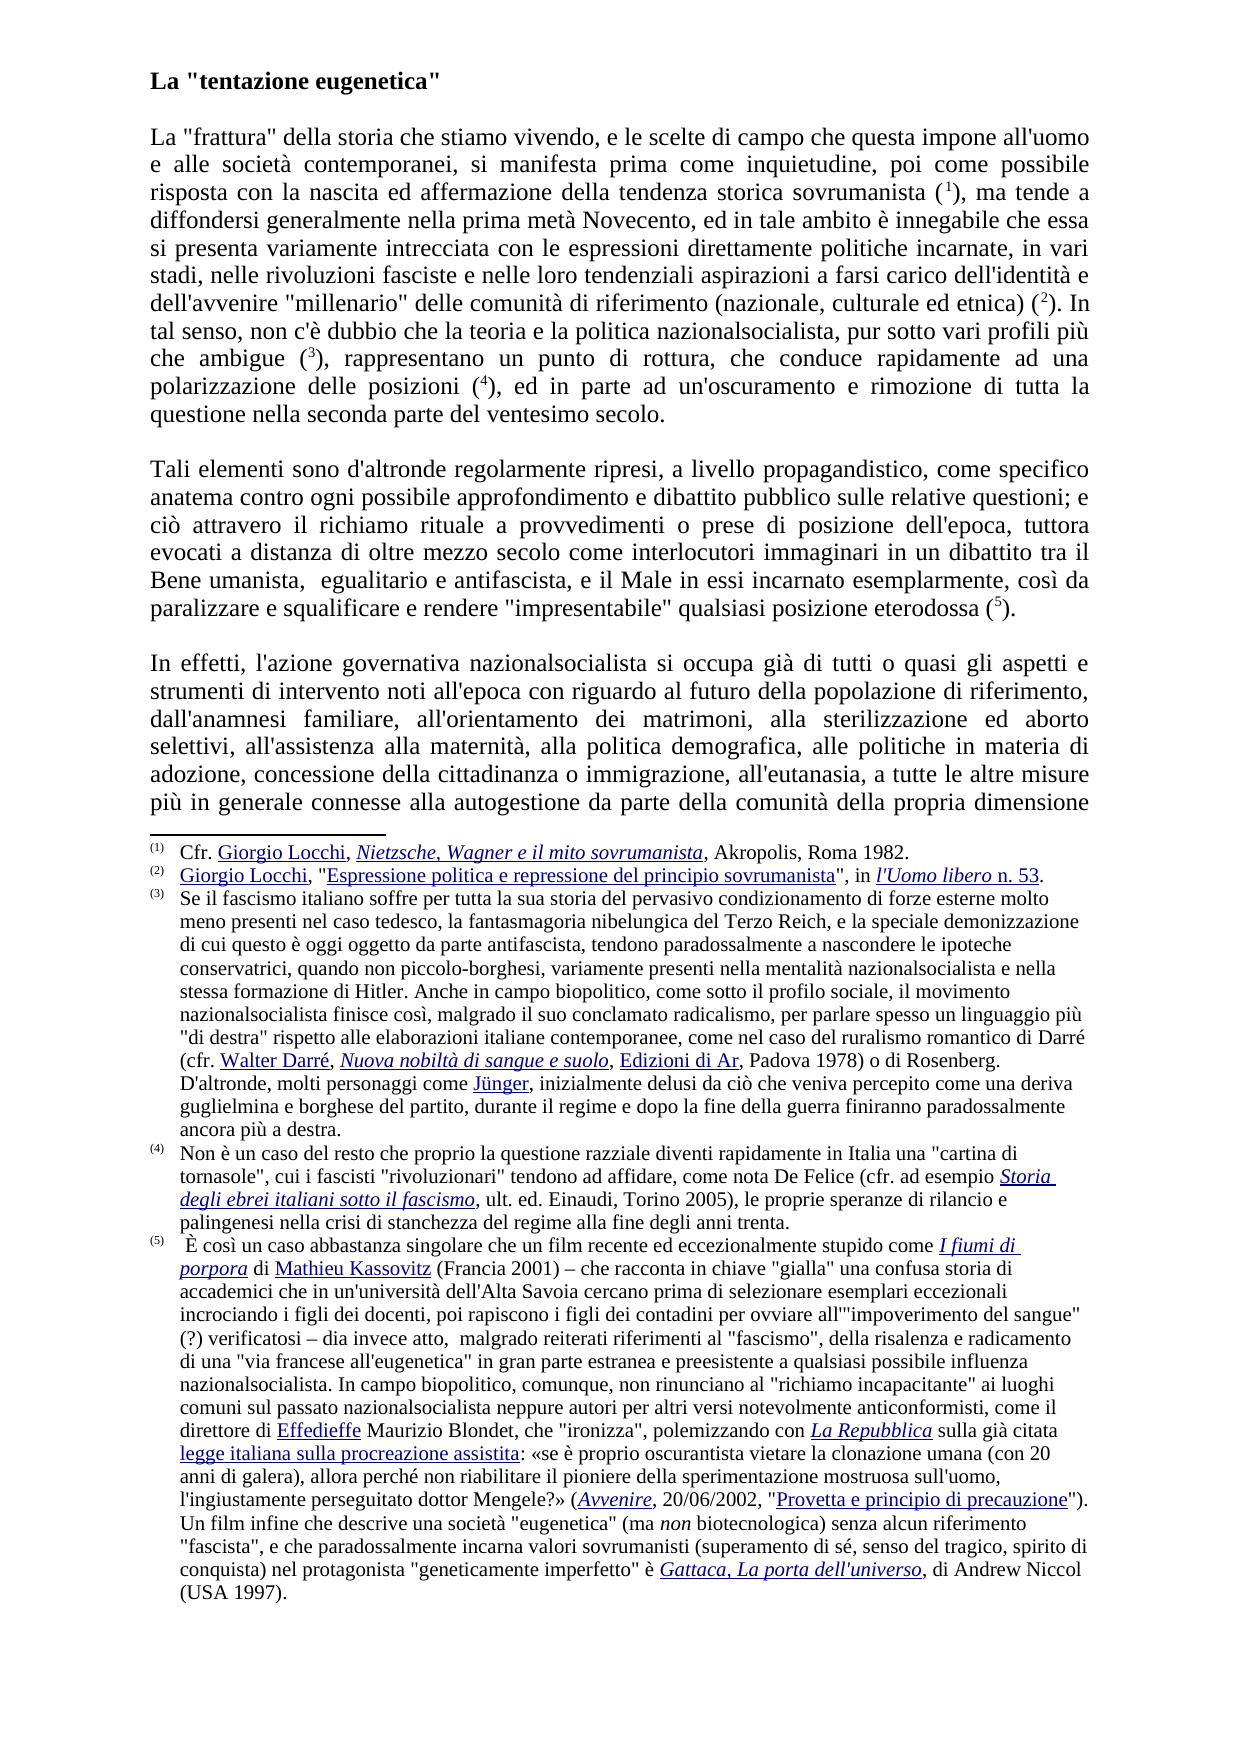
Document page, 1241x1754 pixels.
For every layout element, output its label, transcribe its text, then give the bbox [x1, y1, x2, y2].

list Cfr. Giorgio Locchi, Nietzsche, Wagner e il mito sovrumanista, Akropolis, Roma 1982. [150, 841, 1090, 864]
text Se il fascismo italiano soffre per tutta la sua storia del pervasivo condizionamento di forze esterne molto meno presenti nel caso tedesco, la fantasmagoria nibelungica del Terzo Reich, e la speciale demonizzazione di cui questo è oggi oggetto da parte antifascista, tendono paradossalmente a nascondere le ipoteche conservatrici, quando non piccolo-borghesi, variamente presenti nella mentalità nazionalsocialista e nella stessa formazione di Hitler. Anche in campo biopolitico, come sotto il profilo sociale, il movimento nazionalsocialista finisce così, malgrado il suo conclamato radicalismo, per parlare spesso un linguaggio più "di destra" rispetto alle elaborazioni italiane contemporanee, come nel caso del ruralismo romantico di Darré (cfr. Walter Darré, Nuova nobiltà di sangue e suolo, Edizioni di Ar, Padova 1978) o di Rosenberg. D'altronde, molti personaggi come Jünger, inizialmente delusi da ciò che veniva percepito come una deriva guglielmina e borghese del partito, durante il regime e dopo la fine della guerra finiranno paradossalmente ancora più a destra. [150, 887, 1090, 1141]
text Tali elementi sono d'altronde regolarmente ripresi, a livello propagandistico, come specifico anatema contro ogni possibile approfondimento e dibattito pubblico sulle relative questioni; e ciò attravero il richiamo rituale a provvedimenti o prese di posizione dell'epoca, tuttora evocati a distanza di oltre mezzo secolo come interlocutori immaginari in un dibattito tra il Bene umanista, egualitario e antifascista, e il Male in essi incarnato esemplarmente, così da paralizzare e squalificare e rendere "impresentabile" qualsiasi posizione eterodossa (). [150, 455, 1090, 622]
text La "frattura" della storia che stiamo vivendo, e le scelte di campo che questa impone all'uomo e alle società contemporanei, si manifesta prima come inquietudine, poi come possibile risposta con la nascita ed affermazione della tendenza storica sovrumanista (), ma tende a diffondersi generalmente nella prima metà Novecento, ed in tale ambito è innegabile che essa si presenta variamente intrecciata con le espressioni direttamente politiche incarnate, in vari stadi, nelle rivoluzioni fasciste e nelle loro tendenziali aspirazioni a farsi carico dell'identità e dell'avvenire "millenario" delle comunità di riferimento (nazionale, culturale ed etnica) (). In tal senso, non c'è dubbio che la teoria e la politica nazionalsocialista, pur sotto vari profili più che ambigue (), rappresentano un punto di rottura, che conduce rapidamente ad una polarizzazione delle posizioni (), ed in parte ad un'oscuramento e rimozione di tutta la questione nella seconda parte del ventesimo secolo. [150, 123, 1090, 428]
list Non è un caso del resto che proprio la questione razziale diventi rapidamente in Italia una "cartina di tornasole", cui i fascisti "rivoluzionari" tendono ad affidare, come nota De Felice (cfr. ad esempio Storia degli ebrei italiani sotto il fascismo, ult. ed. Einaudi, Torino 2005), le proprie speranze di rilancio e palingenesi nella crisi di stanchezza del regime alla fine degli anni trenta. [150, 1141, 1090, 1234]
list È così un caso abbastanza singolare che un film recente ed eccezionalmente stupido come I fiumi di porpora di Mathieu Kassovitz (Francia 2001) – che racconta in chiave "gialla" una confusa storia di accademici che in un'università dell'Alta Savoia cercano prima di selezionare esemplari eccezionali incrociando i figli dei docenti, poi rapiscono i figli dei contadini per ovviare all'"impoverimento del sangue" (?) verificatosi – dia invece atto, malgrado reiterati riferimenti al "fascismo", della risalenza e radicamento di una "via francese all'eugenetica" in gran parte estranea e preesistente a qualsiasi possibile influenza nazionalsocialista. In campo biopolitico, comunque, non rinunciano al "richiamo incapacitante" ai luoghi comuni sul passato nazionalsocialista neppure autori per altri versi notevolmente anticonformisti, come il direttore di Effedieffe Maurizio Blondet, che "ironizza", polemizzando con La Repubblica sulla già citata legge italiana sulla procreazione assistita: «se è proprio oscurantista vietare la clonazione umana (con 20 anni di galera), allora perché non riabilitare il pioniere della sperimentazione mostruosa sull'uomo, l'ingiustamente perseguitato dottor Mengele?» (Avvenire, 20/06/2002, "Provetta e principio di precauzione"). Un film infine che descrive una società "eugenetica" (ma non biotecnologica) senza alcun riferimento "fascista", e che paradossalmente incarna valori sovrumanisti (superamento di sé, senso del tragico, spirito di conquista) nel protagonista "geneticamente imperfetto" è Gattaca, La porta dell'universo, di Andrew Niccol (USA 1997). [150, 1234, 1090, 1604]
list Giorgio Locchi, "Espressione politica e repressione del principio sovrumanista", in l'Uomo libero n. 53. [150, 864, 1090, 887]
text In effetti, l'azione governativa nazionalsocialista si occupa già di tutti o quasi gli aspetti e strumenti di intervento noti all'epoca con riguardo al futuro della popolazione di riferimento, dall'anamnesi familiare, all'orientamento dei matrimoni, alla sterilizzazione ed aborto selettivi, all'assistenza alla maternità, alla politica demografica, alle politiche in materia di adozione, concessione della cittadinanza o immigrazione, all'eutanasia, a tutte le altre misure più in generale connesse alla autogestione da parte della comunità della propria dimensione [150, 649, 1090, 816]
text La "tentazione eugenetica" [150, 67, 1090, 95]
